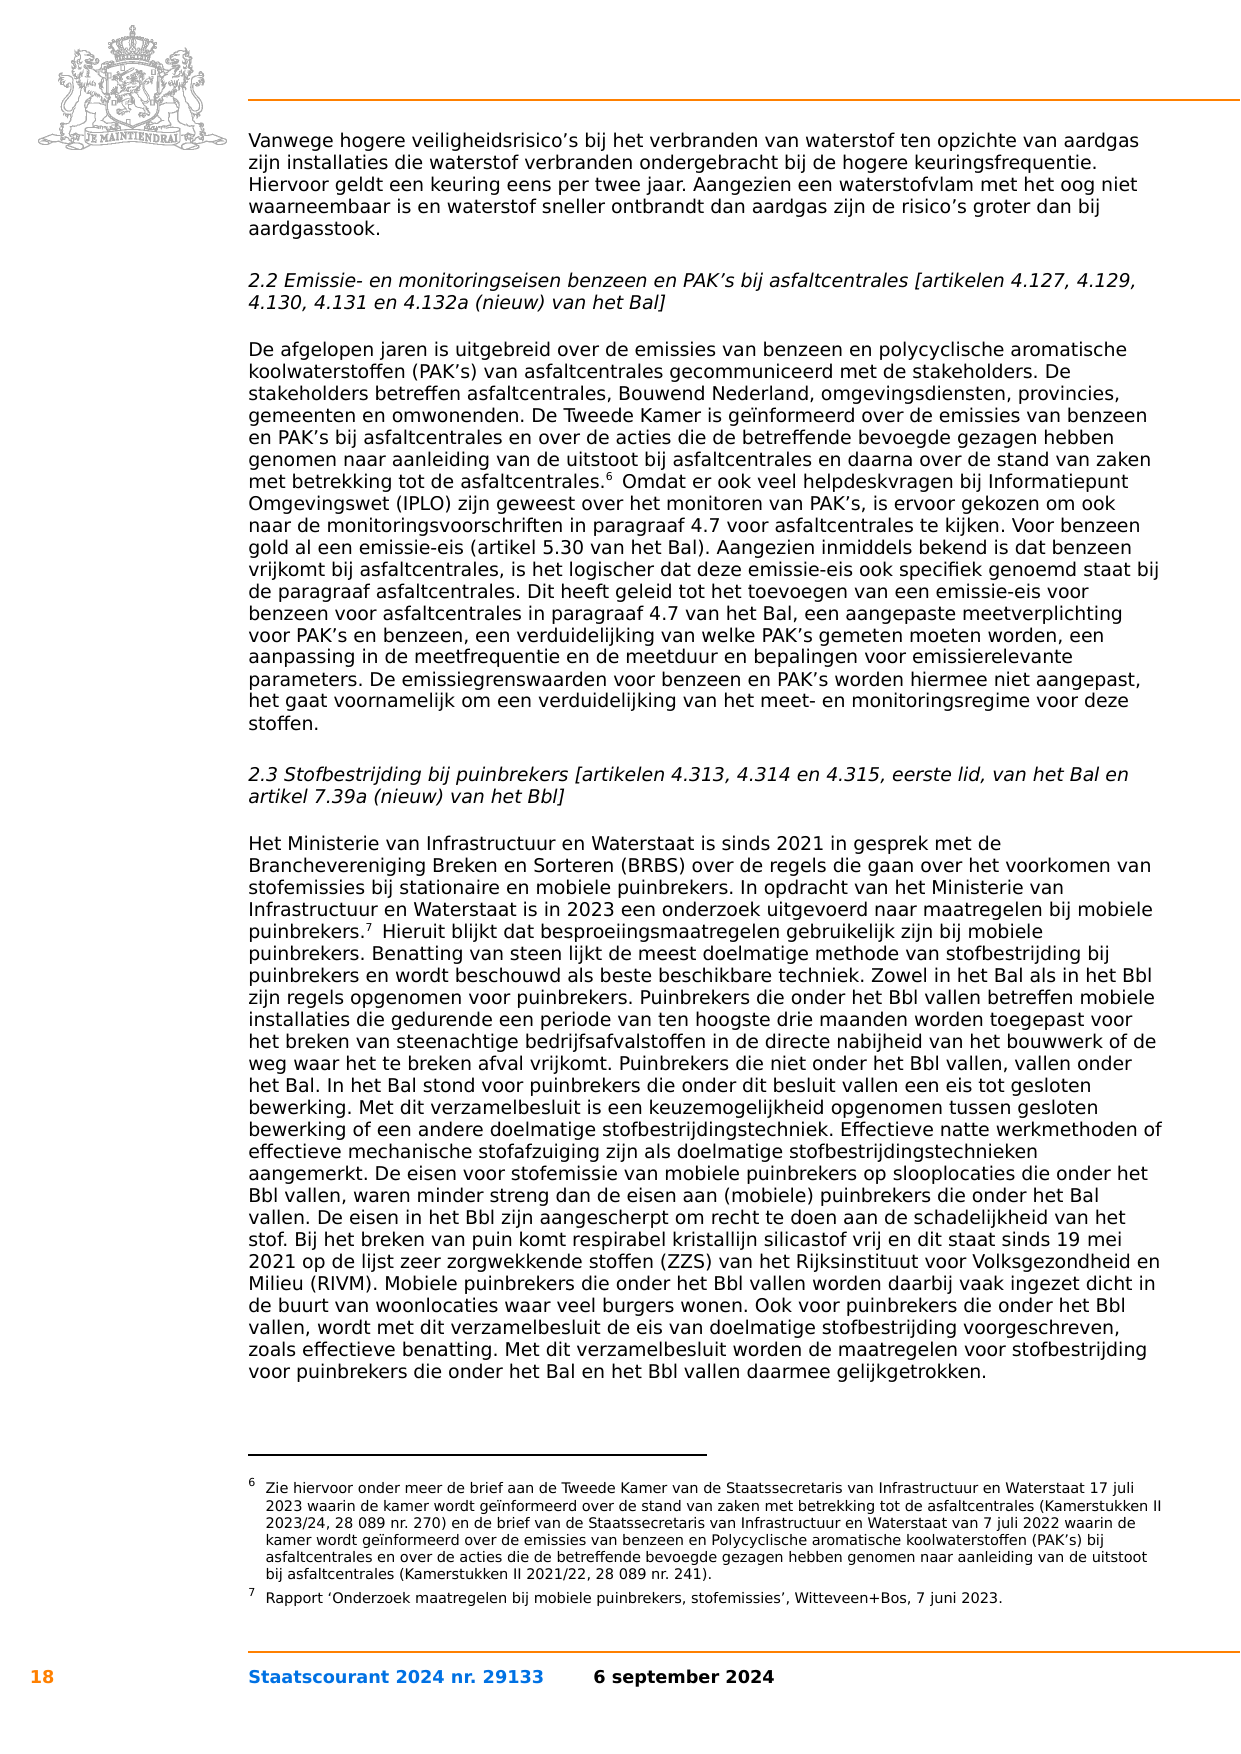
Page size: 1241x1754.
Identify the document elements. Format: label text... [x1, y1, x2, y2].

subtitle 2.2 Emissie- en monitoringseisen benzeen en PAK’s bij asfaltcentrales [artikelen 4.127, 4.129, 4.130, 4.131 en 4.132a (nieuw) van het Bal] [248, 270, 1163, 314]
subtitle 2.3 Stofbestrijding bij puinbrekers [artikelen 4.313, 4.314 en 4.315, eerste lid, van het Bal en artikel 7.39a (nieuw) van het Bbl] [248, 764, 1163, 808]
text Vanwege hogere veiligheidsrisico’s bij het verbranden van waterstof ten opzichte van aardgas zijn installaties die waterstof verbranden ondergebracht bij de hogere keuringsfrequentie. Hiervoor geldt een keuring eens per twee jaar. Aangezien een waterstofvlam met het oog niet waarneembaar is en waterstof sneller ontbrandt dan aardgas zijn de risico’s groter dan bij aardgasstook. [248, 130, 1163, 240]
text Zie hiervoor onder meer de brief aan de Tweede Kamer van de Staatssecretaris van Infrastructuur en Waterstaat 17 juli 2023 waarin de kamer wordt geïnformeerd over de stand van zaken met betrekking tot de asfaltcentrales (Kamerstukken II 2023/24, 28 089 nr. 270) en de brief van de Staatssecretaris van Infrastructuur en Waterstaat van 7 juli 2022 waarin de kamer wordt geïnformeerd over de emissies van benzeen en Polycyclische aromatische koolwaterstoffen (PAK’s) bij asfaltcentrales en over de acties die de betreffende bevoegde gezagen hebben genomen naar aanleiding van de uitstoot bij asfaltcentrales (Kamerstukken II 2021/22, 28 089 nr. 241). [248, 1476, 1163, 1583]
picture [38, 25, 227, 150]
text Het Ministerie van Infrastructuur en Waterstaat is sinds 2021 in gesprek met de Branchevereniging Breken en Sorteren (BRBS) over de regels die gaan over het voorkomen van stofemissies bij stationaire en mobiele puinbrekers. In opdracht van het Ministerie van Infrastructuur en Waterstaat is in 2023 een onderzoek uitgevoerd naar maatregelen bij mobiele puinbrekers. Hieruit blijkt dat besproeiingsmaatregelen gebruikelijk zijn bij mobiele puinbrekers. Benatting van steen lijkt de meest doelmatige methode van stofbestrijding bij puinbrekers en wordt beschouwd als beste beschikbare techniek. Zowel in het Bal als in het Bbl zijn regels opgenomen voor puinbrekers. Puinbrekers die onder het Bbl vallen betreffen mobiele installaties die gedurende een periode van ten hoogste drie maanden worden toegepast voor het breken van steenachtige bedrijfsafvalstoffen in de directe nabijheid van het bouwwerk of de weg waar het te breken afval vrijkomt. Puinbrekers die niet onder het Bbl vallen, vallen onder het Bal. In het Bal stond voor puinbrekers die onder dit besluit vallen een eis tot gesloten bewerking. Met dit verzamelbesluit is een keuzemogelijkheid opgenomen tussen gesloten bewerking of een andere doelmatige stofbestrijdingstechniek. Effectieve natte werkmethoden of effectieve mechanische stofafzuiging zijn als doelmatige stofbestrijdingstechnieken aangemerkt. De eisen voor stofemissie van mobiele puinbrekers op slooplocaties die onder het Bbl vallen, waren minder streng dan de eisen aan (mobiele) puinbrekers die onder het Bal vallen. De eisen in het Bbl zijn aangescherpt om recht te doen aan de schadelijkheid van het stof. Bij het breken van puin komt respirabel kristallijn silicastof vrij en dit staat sinds 19 mei 2021 op de lijst zeer zorgwekkende stoffen (ZZS) van het Rijksinstituut voor Volksgezondheid en Milieu (RIVM). Mobiele puinbrekers die onder het Bbl vallen worden daarbij vaak ingezet dicht in de buurt van woonlocaties waar veel burgers wonen. Ook voor puinbrekers die onder het Bbl vallen, wordt met dit verzamelbesluit de eis van doelmatige stofbestrijding voorgeschreven, zoals effectieve benatting. Met dit verzamelbesluit worden de maatregelen voor stofbestrijding voor puinbrekers die onder het Bal en het Bbl vallen daarmee gelijkgetrokken. [248, 833, 1163, 1383]
text De afgelopen jaren is uitgebreid over de emissies van benzeen en polycyclische aromatische koolwaterstoffen (PAK’s) van asfaltcentrales gecommuniceerd met de stakeholders. De stakeholders betreffen asfaltcentrales, Bouwend Nederland, omgevingsdiensten, provincies, gemeenten en omwonenden. De Tweede Kamer is geïnformeerd over de emissies van benzeen en PAK’s bij asfaltcentrales en over de acties die de betreffende bevoegde gezagen hebben genomen naar aanleiding van de uitstoot bij asfaltcentrales en daarna over de stand van zaken met betrekking tot de asfaltcentrales. Omdat er ook veel helpdeskvragen bij Informatiepunt Omgevingswet (IPLO) zijn geweest over het monitoren van PAK’s, is ervoor gekozen om ook naar de monitoringsvoorschriften in paragraaf 4.7 voor asfaltcentrales te kijken. Voor benzeen gold al een emissie-eis (artikel 5.30 van het Bal). Aangezien inmiddels bekend is dat benzeen vrijkomt bij asfaltcentrales, is het logischer dat deze emissie-eis ook specifiek genoemd staat bij de paragraaf asfaltcentrales. Dit heeft geleid tot het toevoegen van een emissie-eis voor benzeen voor asfaltcentrales in paragraaf 4.7 van het Bal, een aangepaste meetverplichting voor PAK’s en benzeen, een verduidelijking van welke PAK’s gemeten moeten worden, een aanpassing in de meetfrequentie en de meetduur en bepalingen voor emissierelevante parameters. De emissiegrenswaarden voor benzeen en PAK’s worden hiermee niet aangepast, het gaat voornamelijk om een verduidelijking van het meet- en monitoringsregime voor deze stoffen. [248, 339, 1163, 734]
text Rapport ‘Onderzoek maatregelen bij mobiele puinbrekers, stofemissies’, Witteveen+Bos, 7 juni 2023. [248, 1586, 1163, 1608]
